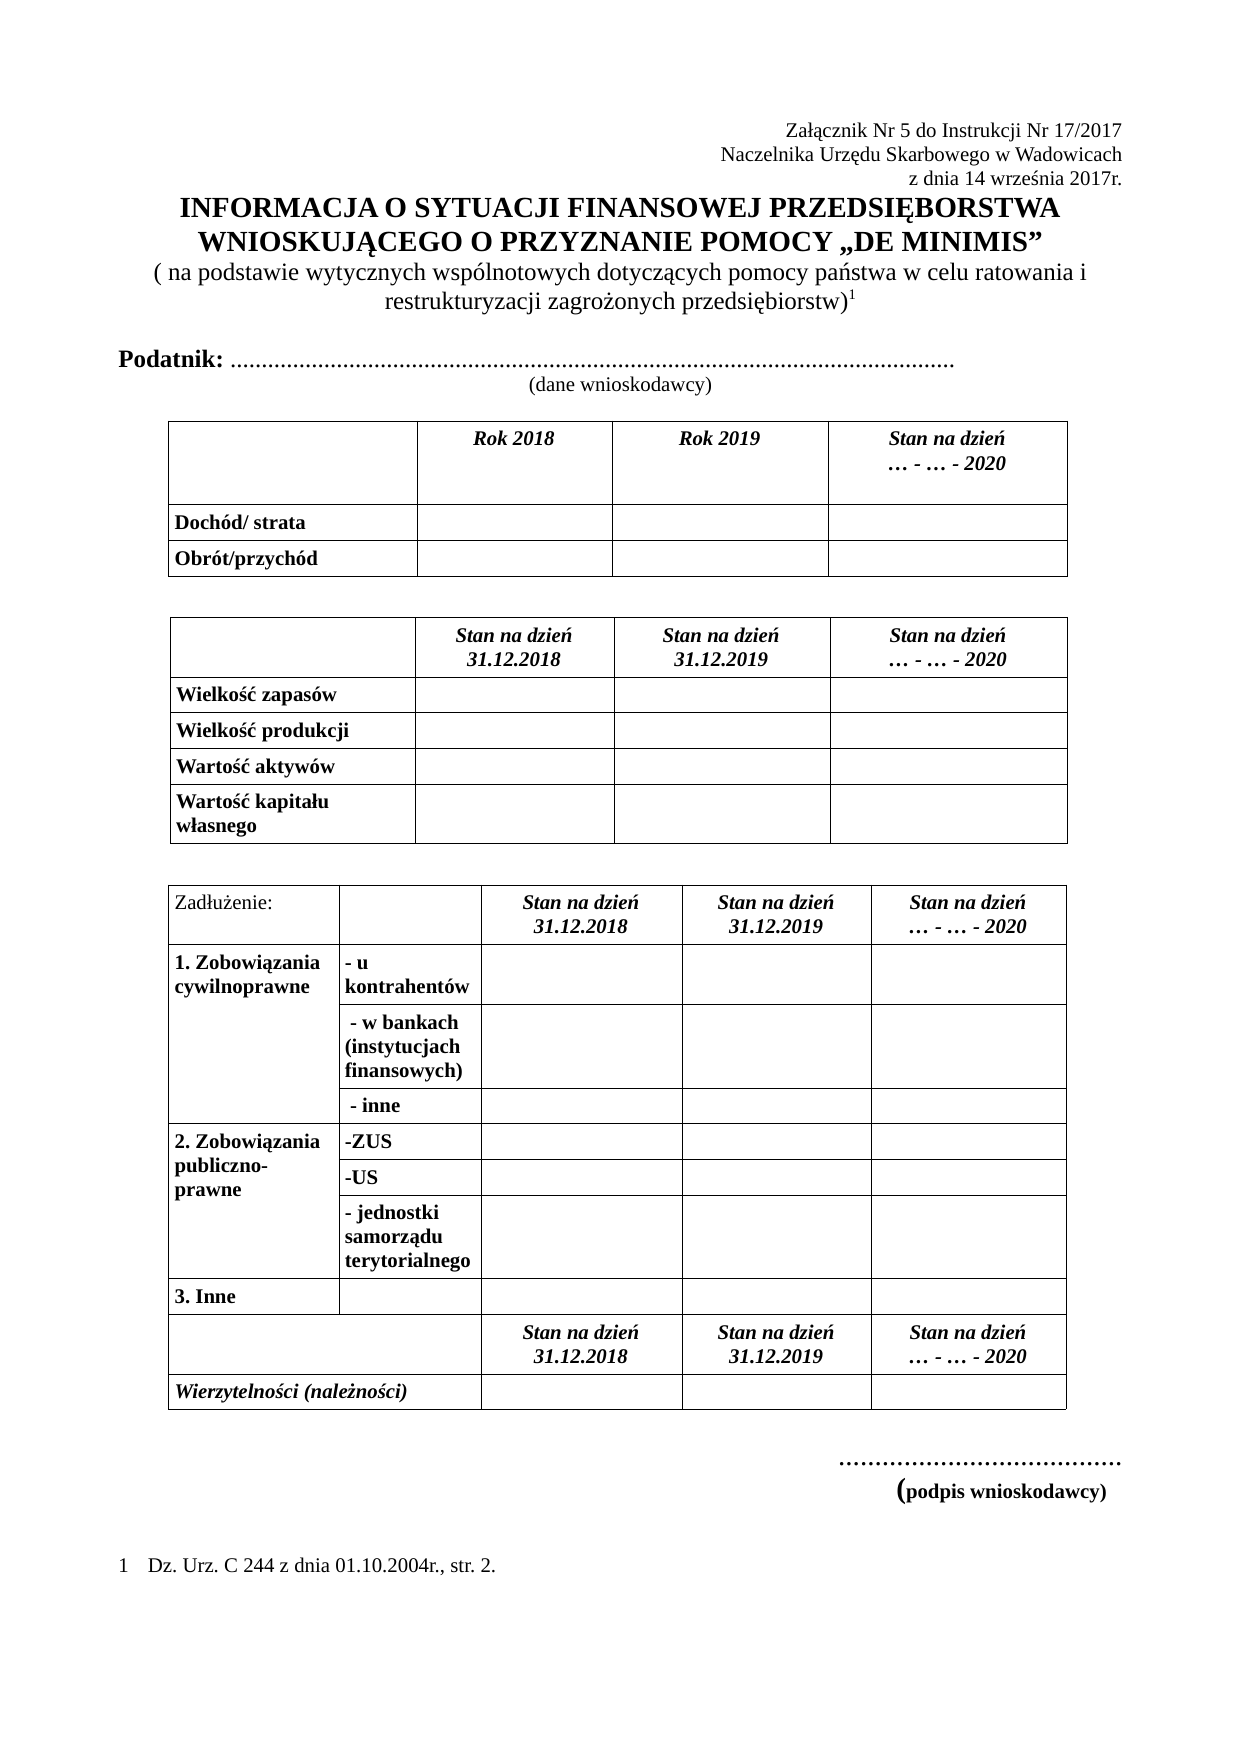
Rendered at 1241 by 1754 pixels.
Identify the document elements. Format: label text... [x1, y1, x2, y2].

text Dz. Urz. C 244 z dnia 01.10.2004r., str. 2. [118, 1553, 1122, 1577]
table_header [169, 422, 417, 504]
table_cell [482, 1279, 682, 1314]
table_cell [831, 713, 1067, 748]
table_cell Wielkość produkcji [171, 713, 415, 748]
table_cell [683, 945, 871, 1004]
table_cell [416, 713, 614, 748]
table_header [171, 618, 415, 677]
text INFORMACJA O SYTUACJI FINANSOWEJ PRZEDSIĘBORSTWA WNIOSKUJĄCEGO O PRZYZNANIE POMOCY „DE MINIMIS” [118, 190, 1122, 257]
table_cell [418, 505, 612, 540]
table_cell [613, 541, 828, 576]
table_cell [872, 1089, 1066, 1123]
table_cell Dochód/ strata [169, 505, 417, 540]
table_header Stan na dzień 31.12.2019 [615, 618, 830, 677]
table_cell [482, 1160, 682, 1194]
table_header [340, 886, 481, 944]
table_cell Wielkość zapasów [171, 678, 415, 712]
table_cell Stan na dzień 31.12.2019 [683, 1315, 871, 1373]
table_header Zadłużenie: [169, 886, 339, 944]
table_cell [416, 749, 614, 783]
table_cell -US [340, 1160, 481, 1194]
table_header Stan na dzień … - … - 2020 [872, 886, 1066, 944]
table_cell [482, 1196, 682, 1278]
table_cell Wierzytelności (należności) [169, 1375, 481, 1409]
text ( na podstawie wytycznych wspólnotowych dotyczących pomocy państwa w celu ratowania i restrukturyzacji zagrożonych przedsiębiorstw) [118, 257, 1122, 315]
table_cell 1. Zobowiązania cywilnoprawne [169, 945, 339, 1123]
table_cell [683, 1375, 871, 1409]
table_cell [416, 678, 614, 712]
table_cell 3. Inne [169, 1279, 339, 1314]
table_cell [416, 785, 614, 843]
table_cell [872, 1005, 1066, 1088]
table_cell [872, 1375, 1066, 1409]
table_cell [831, 785, 1067, 843]
table_cell [418, 541, 612, 576]
table_cell [683, 1005, 871, 1088]
table_cell [683, 1089, 871, 1123]
table_cell [831, 749, 1067, 783]
table_cell [169, 1315, 481, 1373]
table_header Rok 2019 [613, 422, 828, 504]
table_cell [829, 541, 1067, 576]
table_cell [615, 713, 830, 748]
table_header Stan na dzień … - … - 2020 [831, 618, 1067, 677]
table_cell -ZUS [340, 1124, 481, 1159]
text Załącznik Nr 5 do Instrukcji Nr 17/2017 Naczelnika Urzędu Skarbowego w Wadowicach z dnia 14 września 2017r. [118, 118, 1122, 190]
table_cell [872, 1124, 1066, 1159]
text (dane wnioskodawcy) [118, 372, 1122, 396]
table_cell [615, 678, 830, 712]
table_cell - u kontrahentów [340, 945, 481, 1004]
table_cell [683, 1160, 871, 1194]
table_cell Stan na dzień … - … - 2020 [872, 1315, 1066, 1373]
table_cell [340, 1279, 481, 1314]
table_cell Wartość kapitału własnego [171, 785, 415, 843]
text Podatnik: .................................................................................................................... [118, 344, 1122, 372]
table_cell [872, 1160, 1066, 1194]
table_cell [615, 785, 830, 843]
table_header Stan na dzień … - … - 2020 [829, 422, 1067, 504]
table_cell [872, 1279, 1066, 1314]
table_header Stan na dzień 31.12.2018 [482, 886, 682, 944]
table_cell Stan na dzień 31.12.2018 [482, 1315, 682, 1373]
table_cell [872, 945, 1066, 1004]
table_header Stan na dzień 31.12.2018 [416, 618, 614, 677]
table_cell [613, 505, 828, 540]
table_cell [683, 1196, 871, 1278]
table_header Rok 2018 [418, 422, 612, 504]
table_cell [872, 1196, 1066, 1278]
table_cell [482, 945, 682, 1004]
table_cell [482, 1375, 682, 1409]
table_cell [482, 1124, 682, 1159]
table_cell [615, 749, 830, 783]
table_cell Obrót/przychód [169, 541, 417, 576]
table_cell [683, 1124, 871, 1159]
table_cell [831, 678, 1067, 712]
table_header Stan na dzień 31.12.2019 [683, 886, 871, 944]
table_cell [482, 1089, 682, 1123]
table_cell - inne [340, 1089, 481, 1123]
table_cell [829, 505, 1067, 540]
table_cell [482, 1005, 682, 1088]
table_cell 2. Zobowiązania publiczno-prawne [169, 1124, 339, 1278]
text ....................................... (podpis wnioskodawcy) [118, 1438, 1122, 1505]
table_cell [683, 1279, 871, 1314]
table_cell Wartość aktywów [171, 749, 415, 783]
table_cell - jednostki samorządu terytorialnego [340, 1196, 481, 1278]
table_cell - w bankach (instytucjach finansowych) [340, 1005, 481, 1088]
